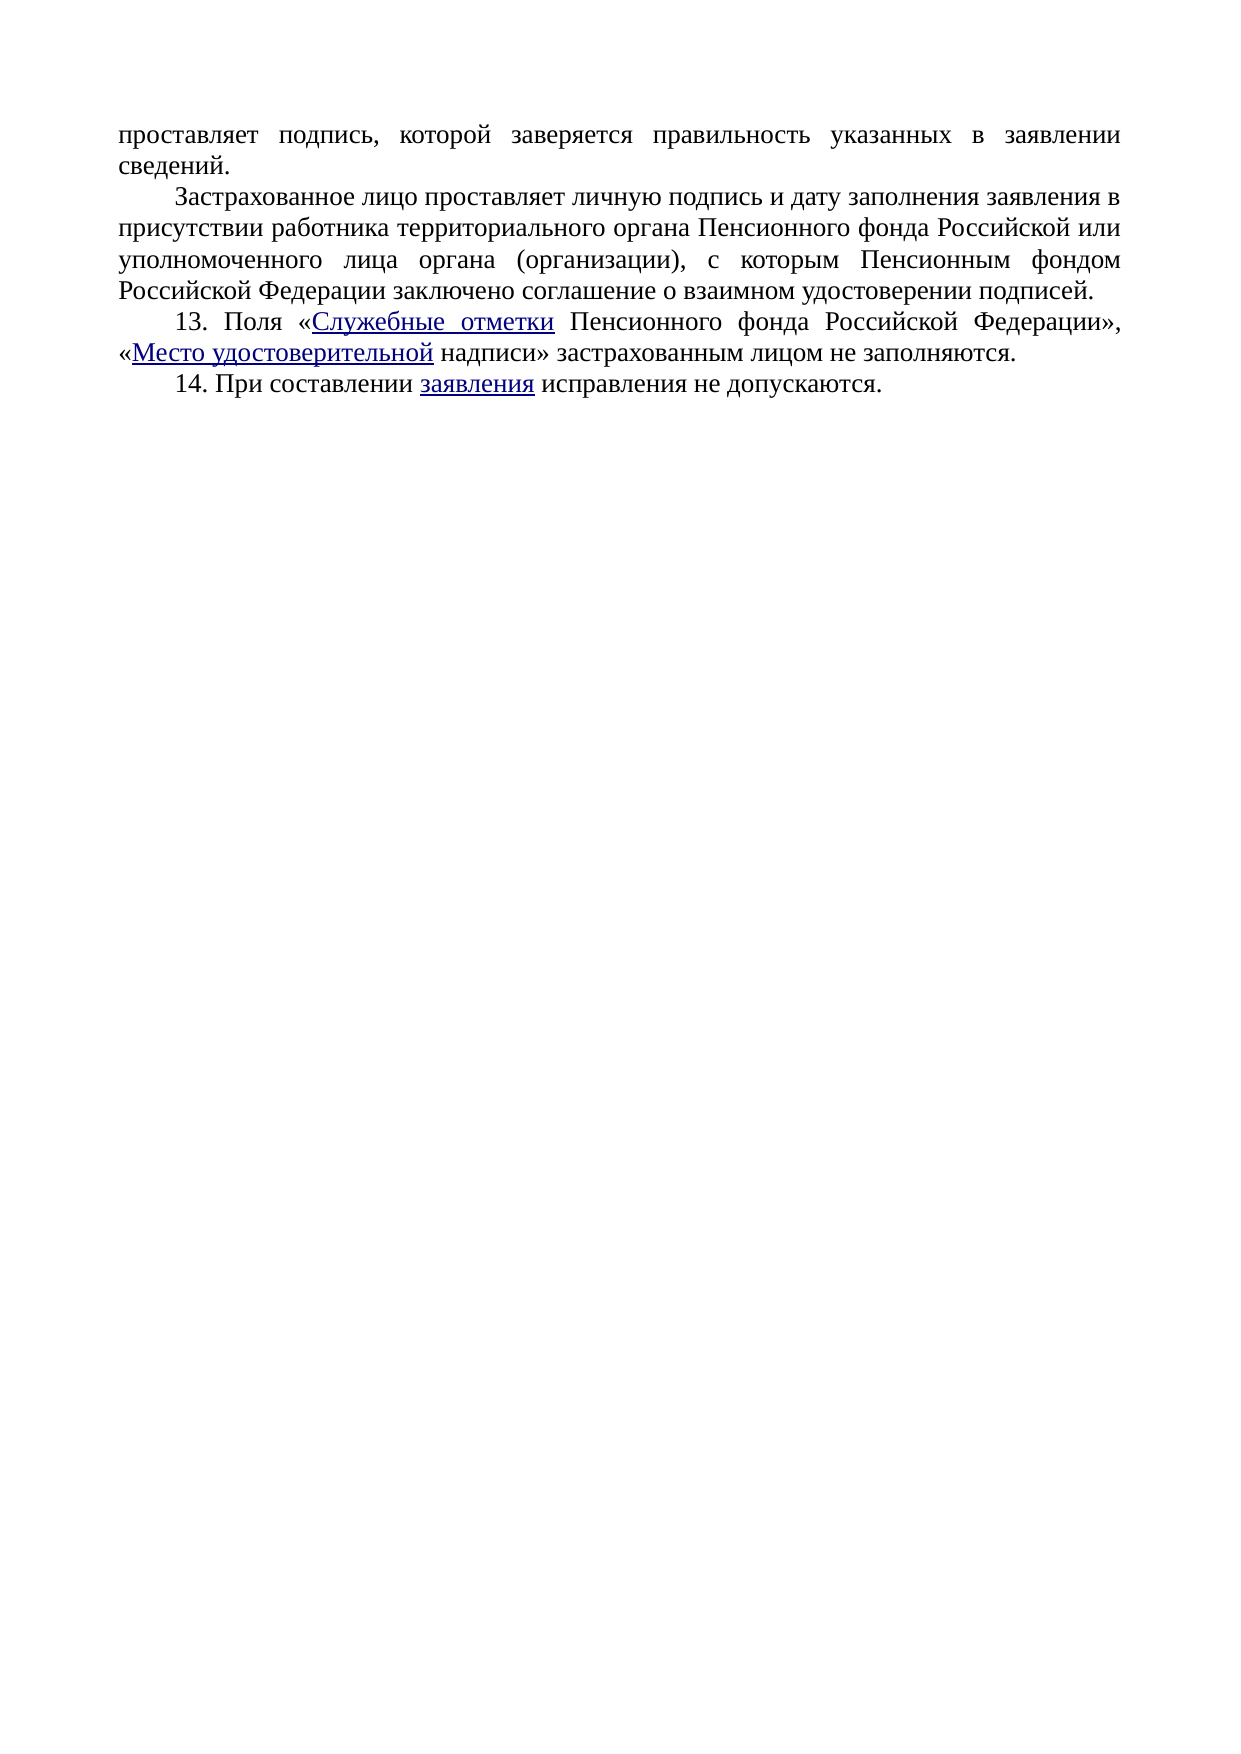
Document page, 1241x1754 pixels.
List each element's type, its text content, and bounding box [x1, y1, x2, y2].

text проставляет подпись, которой заверяется правильность указанных в заявлении сведений. [118, 118, 1122, 180]
text Застрахованное лицо проставляет личную подпись и дату заполнения заявления в присутствии работника территориального органа Пенсионного фонда Российской или уполномоченного лица органа (организации), с которым Пенсионным фондом Российской Федерации заключено соглашение о взаимном удостоверении подписей. [118, 180, 1122, 305]
text 14. При составлении заявления исправления не допускаются. [118, 367, 1122, 398]
text 13. Поля «Служебные отметки Пенсионного фонда Российской Федерации», «Место удостоверительной надписи» застрахованным лицом не заполняются. [118, 305, 1122, 367]
